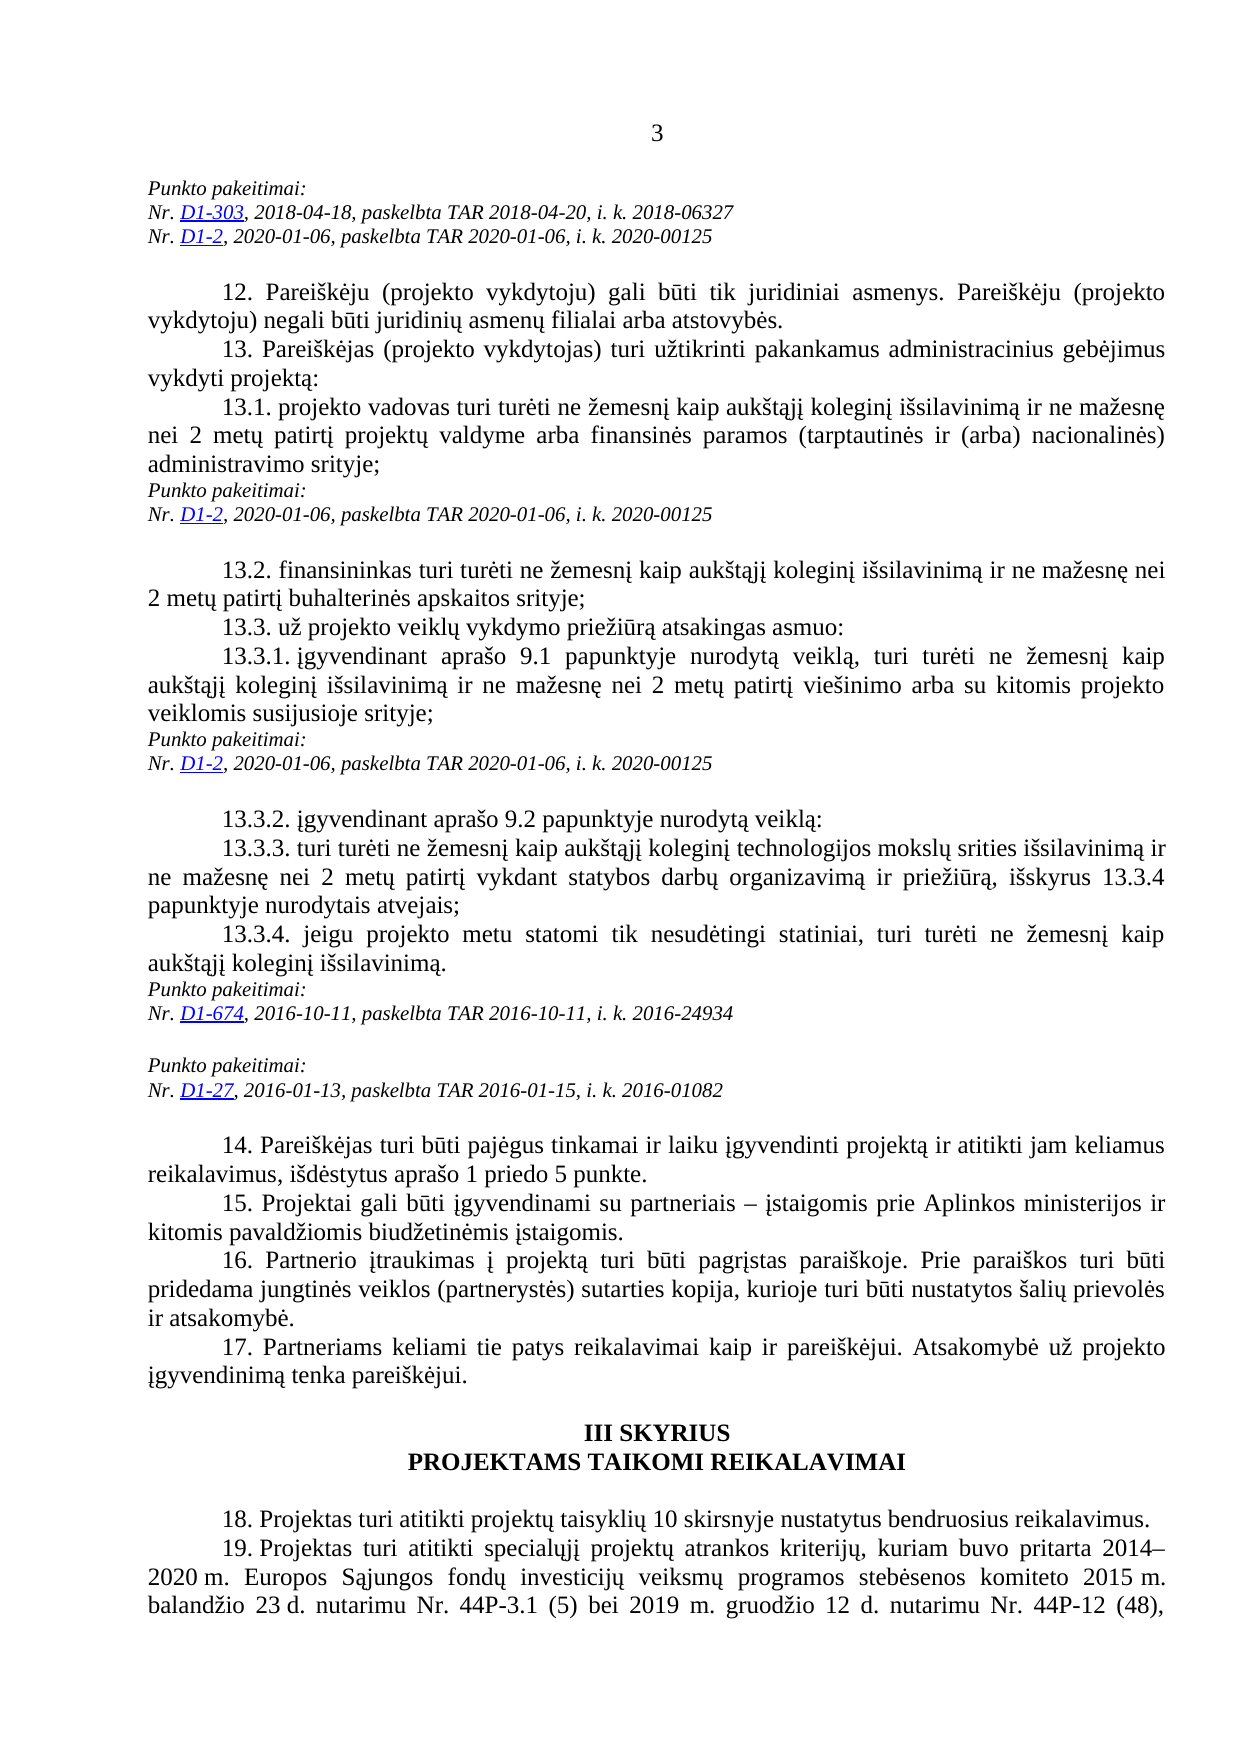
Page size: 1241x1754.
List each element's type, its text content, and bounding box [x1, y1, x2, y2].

text 13.2. finansininkas turi turėti ne žemesnį kaip aukštąjį koleginį išsilavinimą ir ne mažesnę nei 2 metų patirtį buhalterinės apskaitos srityje; [148, 555, 1166, 612]
text Nr. D1-674, 2016-10-11, paskelbta TAR 2016-10-11, i. k. 2016-24934 [148, 1001, 1166, 1025]
text 14. Pareiškėjas turi būti pajėgus tinkamai ir laiku įgyvendinti projektą ir atitikti jam keliamus reikalavimus, išdėstytus aprašo 1 priedo 5 punkte. [148, 1130, 1166, 1188]
text III SKYRIUS [148, 1418, 1166, 1447]
text Nr. D1-303, 2018-04-18, paskelbta TAR 2018-04-20, i. k. 2018-06327 [148, 200, 1166, 224]
text 16. Partnerio įtraukimas į projektą turi būti pagrįstas paraiškoje. Prie paraiškos turi būti pridedama jungtinės veiklos (partnerystės) sutarties kopija, kurioje turi būti nustatytos šalių prievolės ir atsakomybė. [148, 1245, 1166, 1332]
text Punkto pakeitimai: [148, 727, 1166, 751]
text 13.3.3. turi turėti ne žemesnį kaip aukštąjį koleginį technologijos mokslų srities išsilavinimą ir ne mažesnę nei 2 metų patirtį vykdant statybos darbų organizavimą ir priežiūrą, išskyrus 13.3.4 papunktyje nurodytais atvejais; [148, 833, 1166, 919]
text PROJEKTAMS TAIKOMI REIKALAVIMAI [148, 1447, 1166, 1475]
text 12. Pareiškėju (projekto vykdytoju) gali būti tik juridiniai asmenys. Pareiškėju (projekto vykdytoju) negali būti juridinių asmenų filialai arba atstovybės. [148, 277, 1166, 334]
text 18. Projektas turi atitikti projektų taisyklių 10 skirsnyje nustatytus bendruosius reikalavimus. [148, 1504, 1166, 1533]
text Nr. D1-2, 2020-01-06, paskelbta TAR 2020-01-06, i. k. 2020-00125 [148, 502, 1166, 526]
text Nr. D1-2, 2020-01-06, paskelbta TAR 2020-01-06, i. k. 2020-00125 [148, 751, 1166, 775]
text 13.3.1. įgyvendinant aprašo 9.1 papunktyje nurodytą veiklą, turi turėti ne žemesnį kaip aukštąjį koleginį išsilavinimą ir ne mažesnę nei 2 metų patirtį viešinimo arba su kitomis projekto veiklomis susijusioje srityje; [148, 641, 1166, 727]
text 13.1. projekto vadovas turi turėti ne žemesnį kaip aukštąjį koleginį išsilavinimą ir ne mažesnę nei 2 metų patirtį projektų valdyme arba finansinės paramos (tarptautinės ir (arba) nacionalinės) administravimo srityje; [148, 392, 1166, 478]
text 19. Projektas turi atitikti specialųjį projektų atrankos kriterijų, kuriam buvo pritarta 2014–2020 m. Europos Sąjungos fondų investicijų veiksmų programos stebėsenos komiteto 2015 m. balandžio 23 d. nutarimu Nr. 44P-3.1 (5) bei 2019 m. gruodžio 12 d. nutarimu Nr. 44P-12 (48), [148, 1533, 1166, 1619]
text Punkto pakeitimai: [148, 176, 1166, 200]
text Punkto pakeitimai: [148, 478, 1166, 502]
text Punkto pakeitimai: [148, 1053, 1166, 1077]
text 13. Pareiškėjas (projekto vykdytojas) turi užtikrinti pakankamus administracinius gebėjimus vykdyti projektą: [148, 334, 1166, 392]
text 13.3.2. įgyvendinant aprašo 9.2 papunktyje nurodytą veiklą: [148, 804, 1166, 833]
text Punkto pakeitimai: [148, 977, 1166, 1001]
text Nr. D1-27, 2016-01-13, paskelbta TAR 2016-01-15, i. k. 2016-01082 [148, 1077, 1166, 1102]
text 15. Projektai gali būti įgyvendinami su partneriais – įstaigomis prie Aplinkos ministerijos ir kitomis pavaldžiomis biudžetinėmis įstaigomis. [148, 1188, 1166, 1245]
text 13.3. už projekto veiklų vykdymo priežiūrą atsakingas asmuo: [148, 612, 1166, 641]
text 17. Partneriams keliami tie patys reikalavimai kaip ir pareiškėjui. Atsakomybė už projekto įgyvendinimą tenka pareiškėjui. [148, 1332, 1166, 1389]
text Nr. D1-2, 2020-01-06, paskelbta TAR 2020-01-06, i. k. 2020-00125 [148, 224, 1166, 248]
text 13.3.4. jeigu projekto metu statomi tik nesudėtingi statiniai, turi turėti ne žemesnį kaip aukštąjį koleginį išsilavinimą. [148, 919, 1166, 977]
